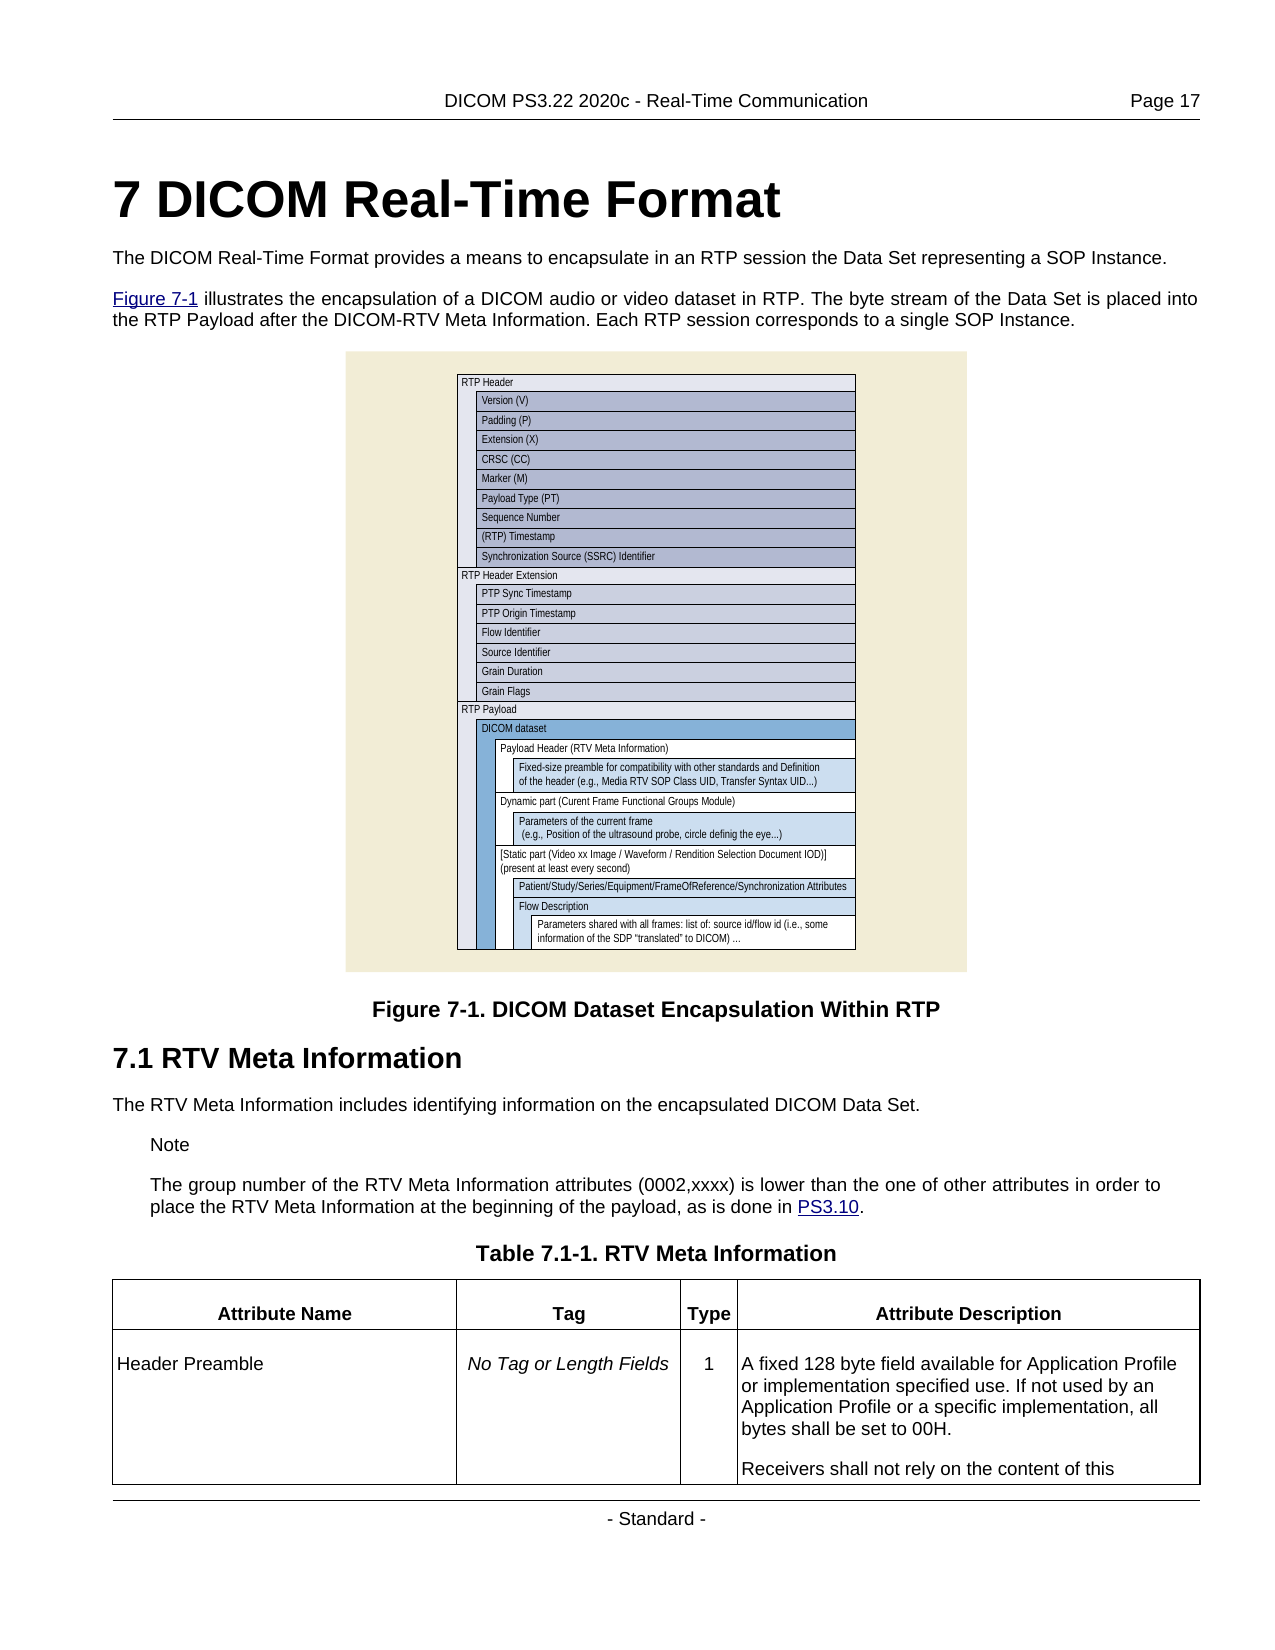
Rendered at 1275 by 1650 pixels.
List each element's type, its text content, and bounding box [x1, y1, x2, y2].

text 7 DICOM Real-Time Format [112, 169, 1200, 228]
table_header Type [681, 1280, 737, 1329]
text Figure 7-1. DICOM Dataset Encapsulation Within RTP [112, 997, 1200, 1023]
table_cell 1 [681, 1330, 737, 1484]
table_header Attribute Name [113, 1280, 456, 1329]
text Note [150, 1134, 1162, 1156]
table_header Tag [457, 1280, 680, 1329]
table_cell No Tag or Length Fields [457, 1330, 680, 1484]
text The group number of the RTV Meta Information attributes (0002,xxxx) is lower than the one of other attributes in order to place the RTV Meta Information at the beginning of the payload, as is done in PS3.10. [150, 1174, 1162, 1217]
table_cell Header Preamble [113, 1330, 456, 1484]
table_cell A fixed 128 byte field available for Application Profile or implementation specified use. If not used by an Application Profile or a specific implementation, all bytes shall be set to 00H. Receivers shall not rely on the content of this [738, 1330, 1199, 1484]
text The RTV Meta Information includes identifying information on the encapsulated DICOM Data Set. [112, 1094, 1200, 1115]
text Table 7.1-1. RTV Meta Information [112, 1240, 1200, 1266]
text 7.1 RTV Meta Information [112, 1041, 1200, 1075]
text Figure 7-1 illustrates the encapsulation of a DICOM audio or video dataset in RTP. The byte stream of the Data Set is placed into the RTP Payload after the DICOM-RTV Meta Information. Each RTP session corresponds to a single SOP Instance. [112, 287, 1200, 331]
table_header Attribute Description [738, 1280, 1199, 1329]
text The DICOM Real-Time Format provides a means to encapsulate in an RTP session the Data Set representing a SOP Instance. [112, 247, 1200, 269]
